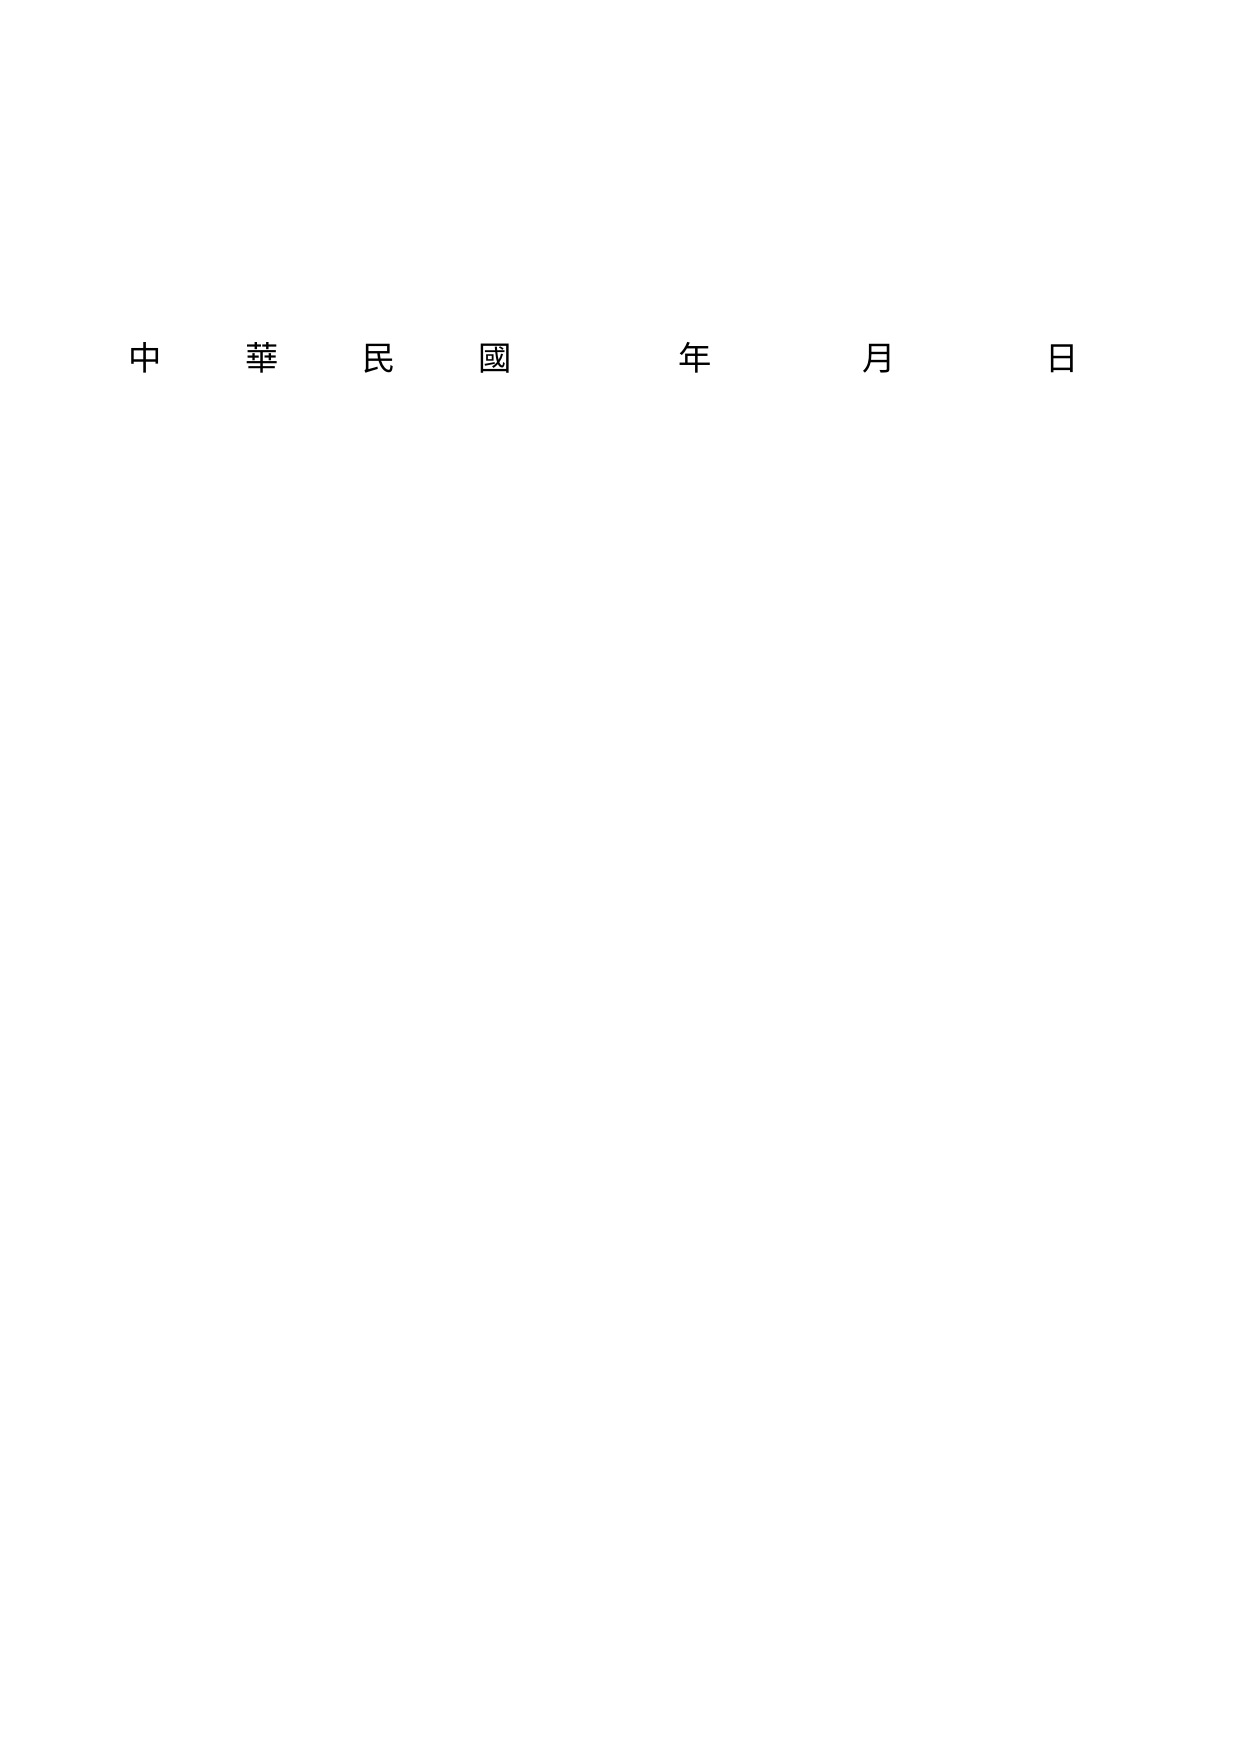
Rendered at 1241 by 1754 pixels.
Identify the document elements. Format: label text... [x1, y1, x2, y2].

text 中 華 民 國 年 月 日 [89, 314, 1130, 377]
